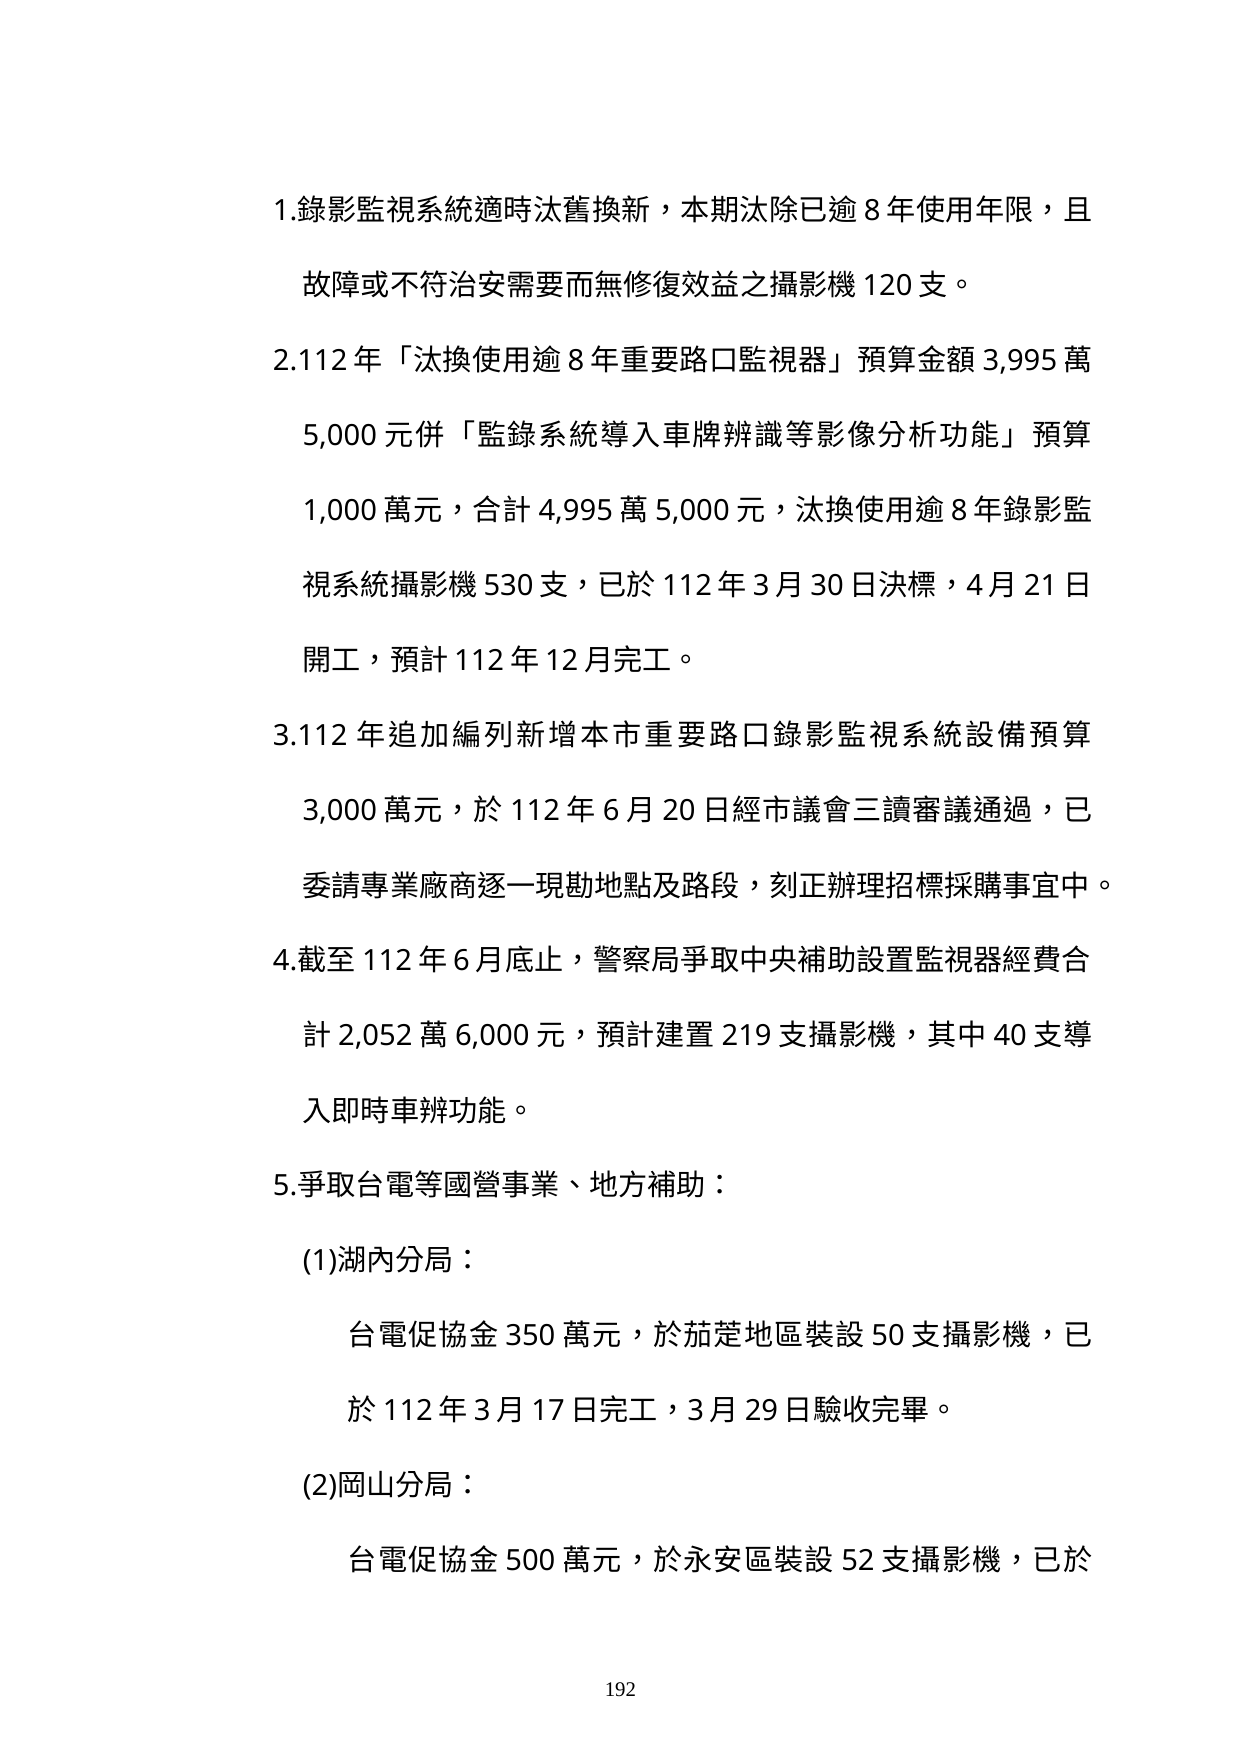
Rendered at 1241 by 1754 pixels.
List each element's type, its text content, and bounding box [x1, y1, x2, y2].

text (2)岡山分局： [303, 1439, 1092, 1514]
text 5.爭取台電等國營事業、地方補助： [273, 1139, 1092, 1214]
text 台電促協金350萬元，於茄萣地區裝設50支攝影機，已於112年3月17日完工，3月29日驗收完畢。 [348, 1289, 1092, 1439]
text 3.112年追加編列新增本市重要路口錄影監視系統設備預算3,000萬元，於112年6月20日經市議會三讀審議通過，已委請專業廠商逐一現勘地點及路段，刻正辦理招標採購事宜中。 [273, 689, 1092, 914]
text (1)湖內分局： [303, 1214, 1092, 1289]
text 4.截至112年6月底止，警察局爭取中央補助設置監視器經費合計2,052萬6,000元，預計建置219支攝影機，其中40支導入即時車辨功能。 [273, 914, 1092, 1139]
text 1.錄影監視系統適時汰舊換新，本期汰除已逾8年使用年限，且故障或不符治安需要而無修復效益之攝影機120支。 [273, 164, 1092, 314]
text 2.112年「汰換使用逾8年重要路口監視器」預算金額3,995萬5,000元併「監錄系統導入車牌辨識等影像分析功能」預算1,000萬元，合計4,995萬5,000元，汰換使用逾8年錄影監視系統攝影機530支，已於112年3月30日決標，4月21日開工，預計112年12月完工。 [273, 314, 1092, 689]
text 台電促協金500萬元，於永安區裝設52支攝影機，已於 [348, 1514, 1092, 1589]
